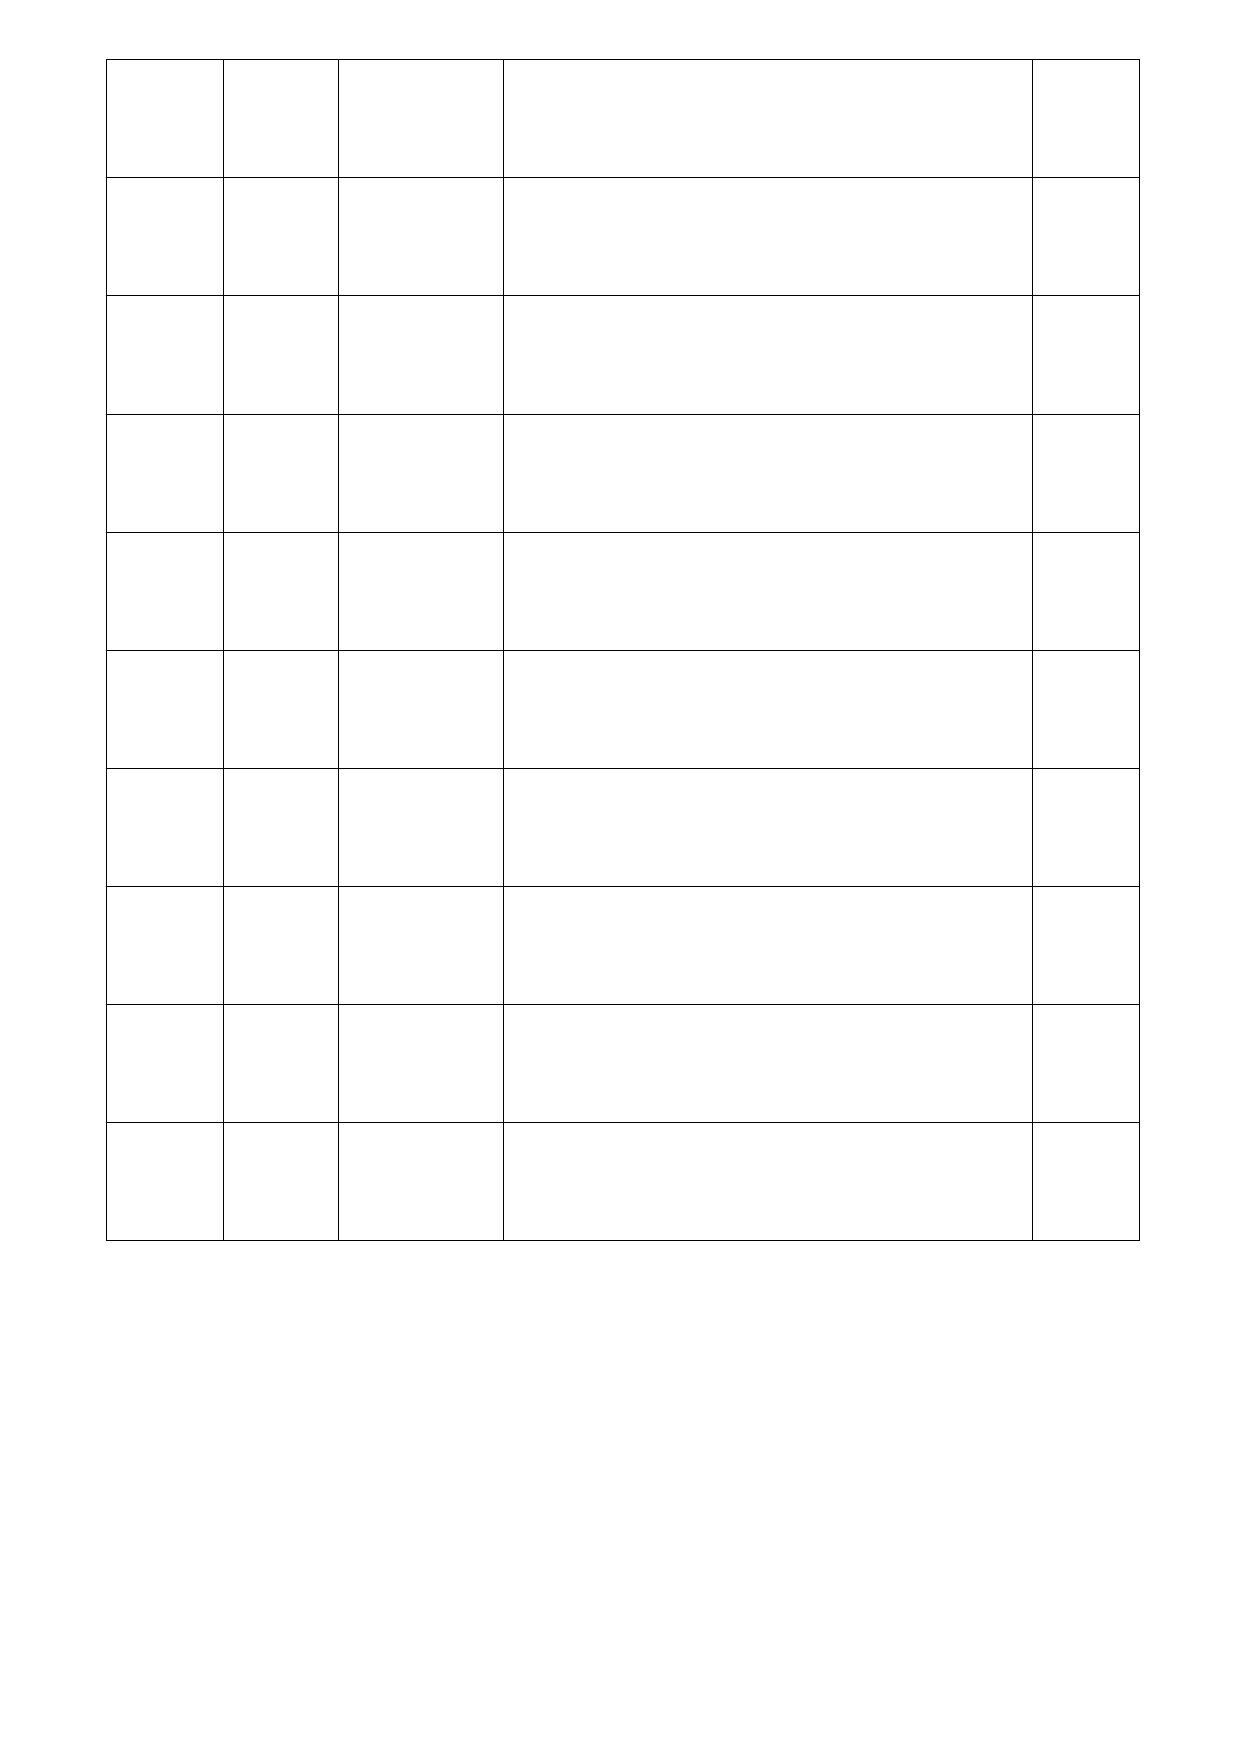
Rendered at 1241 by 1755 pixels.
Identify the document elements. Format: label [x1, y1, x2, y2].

table_cell [107, 533, 223, 650]
table_cell [504, 533, 1032, 650]
table_cell [339, 60, 503, 177]
table_cell [224, 1005, 338, 1122]
table_cell [1033, 178, 1139, 295]
table_cell [504, 887, 1032, 1004]
table_cell [339, 296, 503, 413]
table_cell [107, 60, 223, 177]
table_cell [107, 651, 223, 768]
table_cell [504, 178, 1032, 295]
table_cell [224, 296, 338, 413]
table_cell [1033, 1005, 1139, 1122]
table_cell [1033, 887, 1139, 1004]
table_cell [224, 887, 338, 1004]
table_cell [339, 1005, 503, 1122]
table_cell [224, 533, 338, 650]
table_cell [339, 651, 503, 768]
table_cell [107, 296, 223, 413]
table_cell [1033, 60, 1139, 177]
table_cell [107, 1005, 223, 1122]
table_cell [107, 1123, 223, 1240]
table_cell [224, 1123, 338, 1240]
table_cell [504, 769, 1032, 886]
table_cell [504, 1005, 1032, 1122]
table_cell [107, 178, 223, 295]
table_cell [1033, 296, 1139, 413]
table_cell [1033, 651, 1139, 768]
table_cell [107, 415, 223, 532]
table_cell [339, 178, 503, 295]
table_cell [339, 769, 503, 886]
table_cell [224, 769, 338, 886]
table_cell [339, 415, 503, 532]
table_cell [504, 296, 1032, 413]
table_cell [504, 651, 1032, 768]
table_cell [1033, 1123, 1139, 1240]
table_cell [224, 415, 338, 532]
table_cell [504, 1123, 1032, 1240]
table_cell [504, 60, 1032, 177]
table_cell [224, 178, 338, 295]
table_cell [107, 769, 223, 886]
table_cell [339, 887, 503, 1004]
table_cell [1033, 533, 1139, 650]
table_cell [504, 415, 1032, 532]
table_cell [107, 887, 223, 1004]
table_cell [224, 60, 338, 177]
table_cell [1033, 415, 1139, 532]
table_cell [1033, 769, 1139, 886]
table_cell [339, 533, 503, 650]
table_cell [224, 651, 338, 768]
table_cell [339, 1123, 503, 1240]
